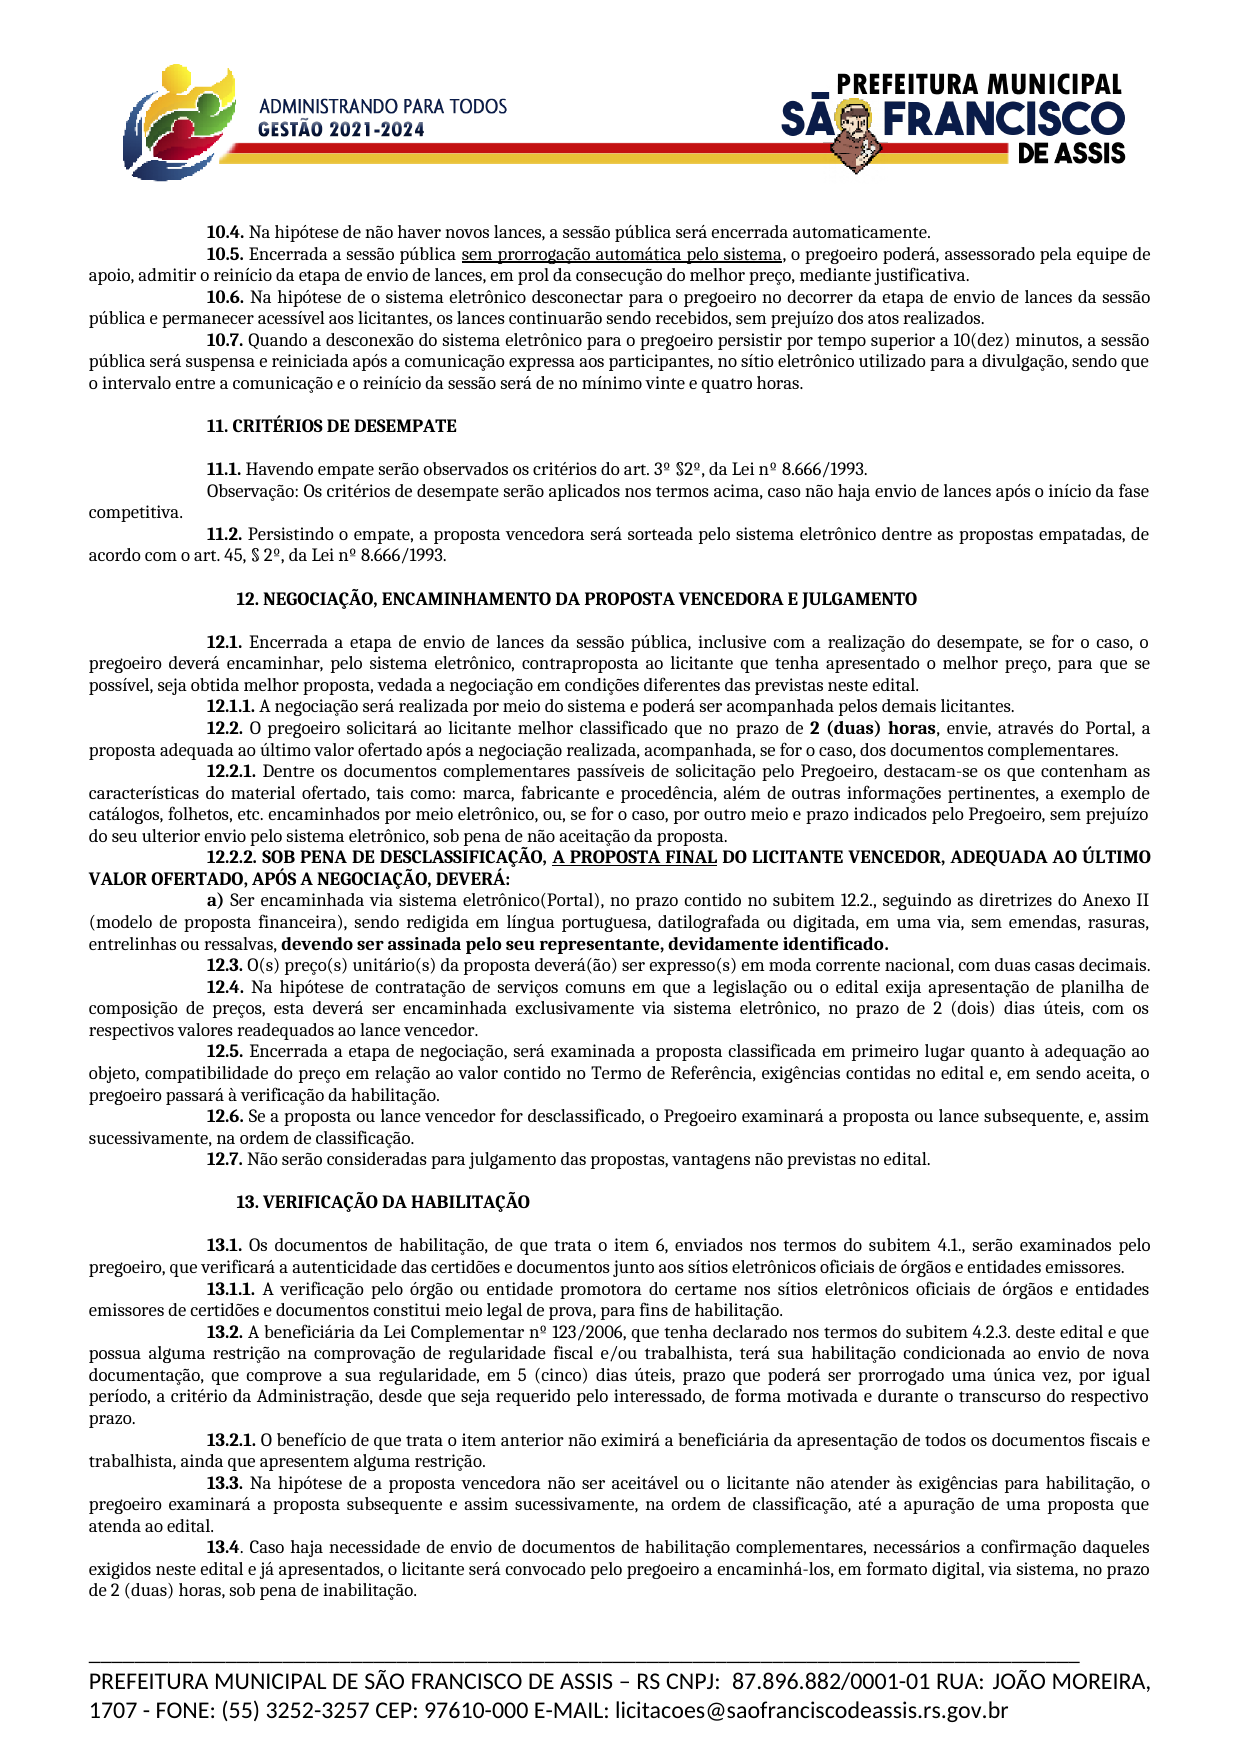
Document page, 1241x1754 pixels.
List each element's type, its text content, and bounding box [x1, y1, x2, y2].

text 11.2. Persistindo o empate, a proposta vencedora será sorteada pelo sistema eletrônico dentre as propostas empatadas, de acordo com o art. 45, § 2º, da Lei nº 8.666/1993. [89, 523, 1152, 567]
text 12. NEGOCIAÇÃO, ENCAMINHAMENTO DA PROPOSTA VENCEDORA E JULGAMENTO [89, 588, 1152, 610]
text 13.2.1. O benefício de que trata o item anterior não eximirá a beneficiária da apresentação de todos os documentos fiscais e trabalhista, ainda que apresentem alguma restrição. [89, 1429, 1152, 1472]
text 12.6. Se a proposta ou lance vencedor for desclassificado, o Pregoeiro examinará a proposta ou lance subsequente, e, assim sucessivamente, na ordem de classificação. [89, 1106, 1152, 1149]
text 12.3. O(s) preço(s) unitário(s) da proposta deverá(ão) ser expresso(s) em moda corrente nacional, com duas casas decimais. [89, 955, 1152, 976]
text 13.2. A beneficiária da Lei Complementar nº 123/2006, que tenha declarado nos termos do subitem 4.2.3. deste edital e que possua alguma restrição na comprovação de regularidade fiscal e/ou trabalhista, terá sua habilitação condicionada ao envio de nova documentação, que comprove a sua regularidade, em 5 (cinco) dias úteis, prazo que poderá ser prorrogado uma única vez, por igual período, a critério da Administração, desde que seja requerido pelo interessado, de forma motivada e durante o transcurso do respectivo prazo. [89, 1321, 1152, 1429]
text 13.1.1. A verificação pelo órgão ou entidade promotora do certame nos sítios eletrônicos oficiais de órgãos e entidades emissores de certidões e documentos constitui meio legal de prova, para fins de habilitação. [89, 1278, 1152, 1321]
text 13.1. Os documentos de habilitação, de que trata o item 6, enviados nos termos do subitem 4.1., serão examinados pelo pregoeiro, que verificará a autenticidade das certidões e documentos junto aos sítios eletrônicos oficiais de órgãos e entidades emissores. [89, 1235, 1152, 1278]
text 12.1.1. A negociação será realizada por meio do sistema e poderá ser acompanhada pelos demais licitantes. [89, 696, 1152, 717]
text 12.7. Não serão consideradas para julgamento das propostas, vantagens não previstas no edital. [89, 1149, 1152, 1170]
text a) Ser encaminhada via sistema eletrônico(Portal), no prazo contido no subitem 12.2., seguindo as diretrizes do Anexo II (modelo de proposta financeira), sendo redigida em língua portuguesa, datilografada ou digitada, em uma via, sem emendas, rasuras, entrelinhas ou ressalvas, devendo ser assinada pelo seu representante, devidamente identificado. [89, 890, 1152, 955]
text 10.4. Na hipótese de não haver novos lances, a sessão pública será encerrada automaticamente. [89, 222, 1152, 243]
text 10.7. Quando a desconexão do sistema eletrônico para o pregoeiro persistir por tempo superior a 10(dez) minutos, a sessão pública será suspensa e reiniciada após a comunicação expressa aos participantes, no sítio eletrônico utilizado para a divulgação, sendo que o intervalo entre a comunicação e o reinício da sessão será de no mínimo vinte e quatro horas. [89, 329, 1152, 394]
text 11. CRITÉRIOS DE DESEMPATE [89, 416, 1152, 437]
text 13.3. Na hipótese de a proposta vencedora não ser aceitável ou o licitante não atender às exigências para habilitação, o pregoeiro examinará a proposta subsequente e assim sucessivamente, na ordem de classificação, até a apuração de uma proposta que atenda ao edital. [89, 1472, 1152, 1537]
text 10.6. Na hipótese de o sistema eletrônico desconectar para o pregoeiro no decorrer da etapa de envio de lances da sessão pública e permanecer acessível aos licitantes, os lances continuarão sendo recebidos, sem prejuízo dos atos realizados. [89, 286, 1152, 329]
text 12.2.2. SOB PENA DE DESCLASSIFICAÇÃO, A PROPOSTA FINAL DO LICITANTE VENCEDOR, ADEQUADA AO ÚLTIMO VALOR OFERTADO, APÓS A NEGOCIAÇÃO, DEVERÁ: [89, 847, 1152, 890]
text 12.1. Encerrada a etapa de envio de lances da sessão pública, inclusive com a realização do desempate, se for o caso, o pregoeiro deverá encaminhar, pelo sistema eletrônico, contraproposta ao licitante que tenha apresentado o melhor preço, para que se possível, seja obtida melhor proposta, vedada a negociação em condições diferentes das previstas neste edital. [89, 631, 1152, 696]
text 13. VERIFICAÇÃO DA HABILITAÇÃO [89, 1192, 1152, 1213]
text 12.5. Encerrada a etapa de negociação, será examinada a proposta classificada em primeiro lugar quanto à adequação ao objeto, compatibilidade do preço em relação ao valor contido no Termo de Referência, exigências contidas no edital e, em sendo aceita, o pregoeiro passará à verificação da habilitação. [89, 1041, 1152, 1106]
text 12.2.1. Dentre os documentos complementares passíveis de solicitação pelo Pregoeiro, destacam-se os que contenham as características do material ofertado, tais como: marca, fabricante e procedência, além de outras informações pertinentes, a exemplo de catálogos, folhetos, etc. encaminhados por meio eletrônico, ou, se for o caso, por outro meio e prazo indicados pelo Pregoeiro, sem prejuízo do seu ulterior envio pelo sistema eletrônico, sob pena de não aceitação da proposta. [89, 761, 1152, 847]
text 13.4. Caso haja necessidade de envio de documentos de habilitação complementares, necessários a confirmação daqueles exigidos neste edital e já apresentados, o licitante será convocado pelo pregoeiro a encaminhá-los, em formato digital, via sistema, no prazo de 2 (duas) horas, sob pena de inabilitação. [89, 1537, 1152, 1602]
text Observação: Os critérios de desempate serão aplicados nos termos acima, caso não haja envio de lances após o início da fase competitiva. [89, 480, 1152, 523]
text 10.5. Encerrada a sessão pública sem prorrogação automática pelo sistema, o pregoeiro poderá, assessorado pela equipe de apoio, admitir o reinício da etapa de envio de lances, em prol da consecução do melhor preço, mediante justificativa. [89, 243, 1152, 286]
text 12.4. Na hipótese de contratação de serviços comuns em que a legislação ou o edital exija apresentação de planilha de composição de preços, esta deverá ser encaminhada exclusivamente via sistema eletrônico, no prazo de 2 (dois) dias úteis, com os respectivos valores readequados ao lance vencedor. [89, 976, 1152, 1041]
text 12.2. O pregoeiro solicitará ao licitante melhor classificado que no prazo de 2 (duas) horas, envie, através do Portal, a proposta adequada ao último valor ofertado após a negociação realizada, acompanhada, se for o caso, dos documentos complementares. [89, 717, 1152, 761]
text 11.1. Havendo empate serão observados os critérios do art. 3º §2º, da Lei nº 8.666/1993. [89, 459, 1152, 480]
